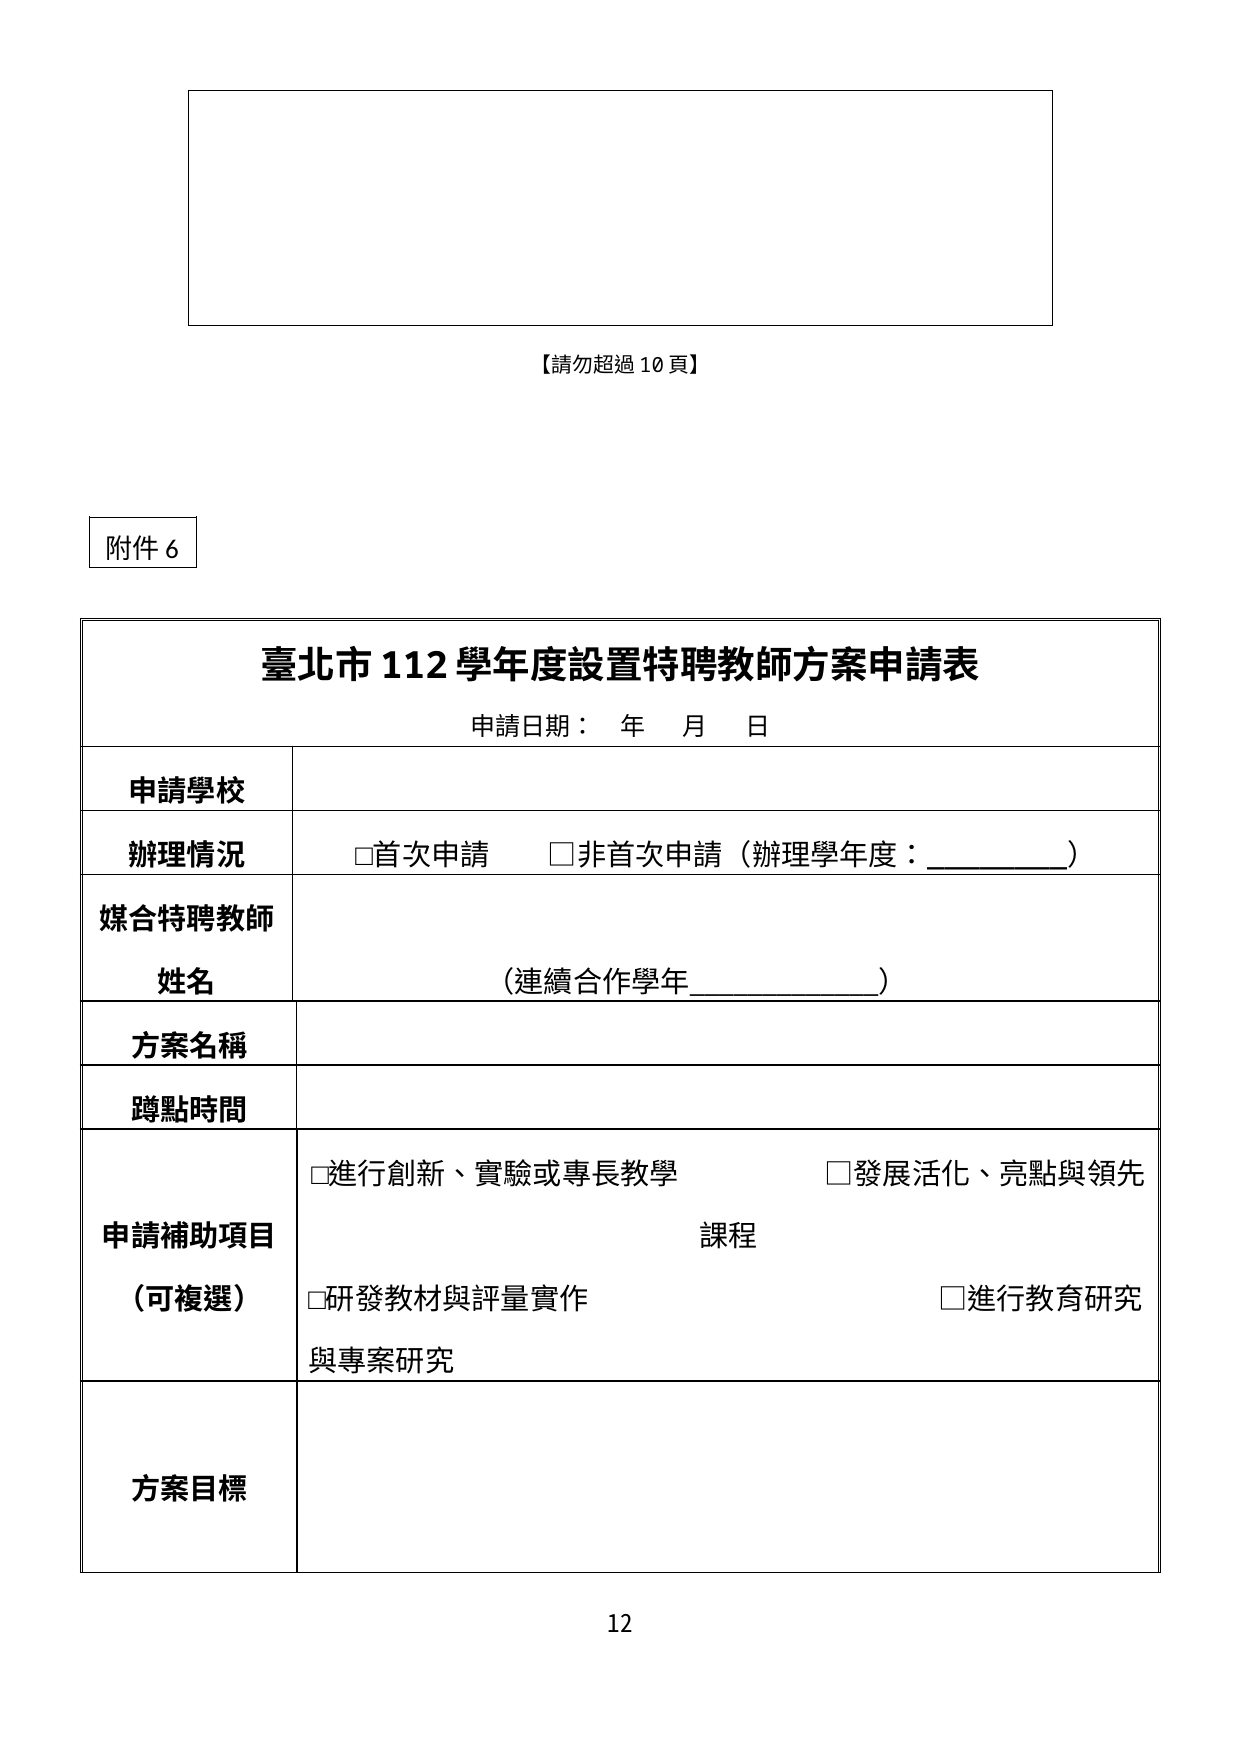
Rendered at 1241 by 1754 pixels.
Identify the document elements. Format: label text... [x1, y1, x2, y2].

table_cell 方案名稱 [83, 1002, 296, 1064]
table_cell （連續合作學年_____________） [293, 875, 1158, 1000]
table_cell 蹲點時間 [83, 1066, 296, 1128]
table_cell 媒合特聘教師姓名 [83, 875, 292, 1000]
table_cell □首次申請 □非首次申請（辦理學年度：________） [293, 811, 1158, 874]
table_header 臺北市112學年度設置特聘教師方案申請表 申請日期： 年 月 日 [83, 621, 1158, 746]
table_cell 辦理情況 [83, 811, 292, 874]
table_cell 方案目標 [83, 1382, 296, 1572]
table_cell [298, 1382, 1158, 1572]
table_cell [293, 747, 1158, 809]
text 附件6 [105, 526, 181, 559]
text 【請勿超過10頁】 [103, 326, 1137, 384]
table_cell 申請學校 [83, 747, 292, 809]
table_cell [189, 91, 1052, 325]
table_cell [297, 1002, 1158, 1064]
table_cell 申請補助項目 （可複選） [83, 1130, 296, 1380]
table_cell [297, 1066, 1158, 1128]
table_cell □進行創新、實驗或專長教學 □發展活化、亮點與領先課程 □研發教材與評量實作 □進行教育研究與專案研究 [298, 1130, 1158, 1380]
